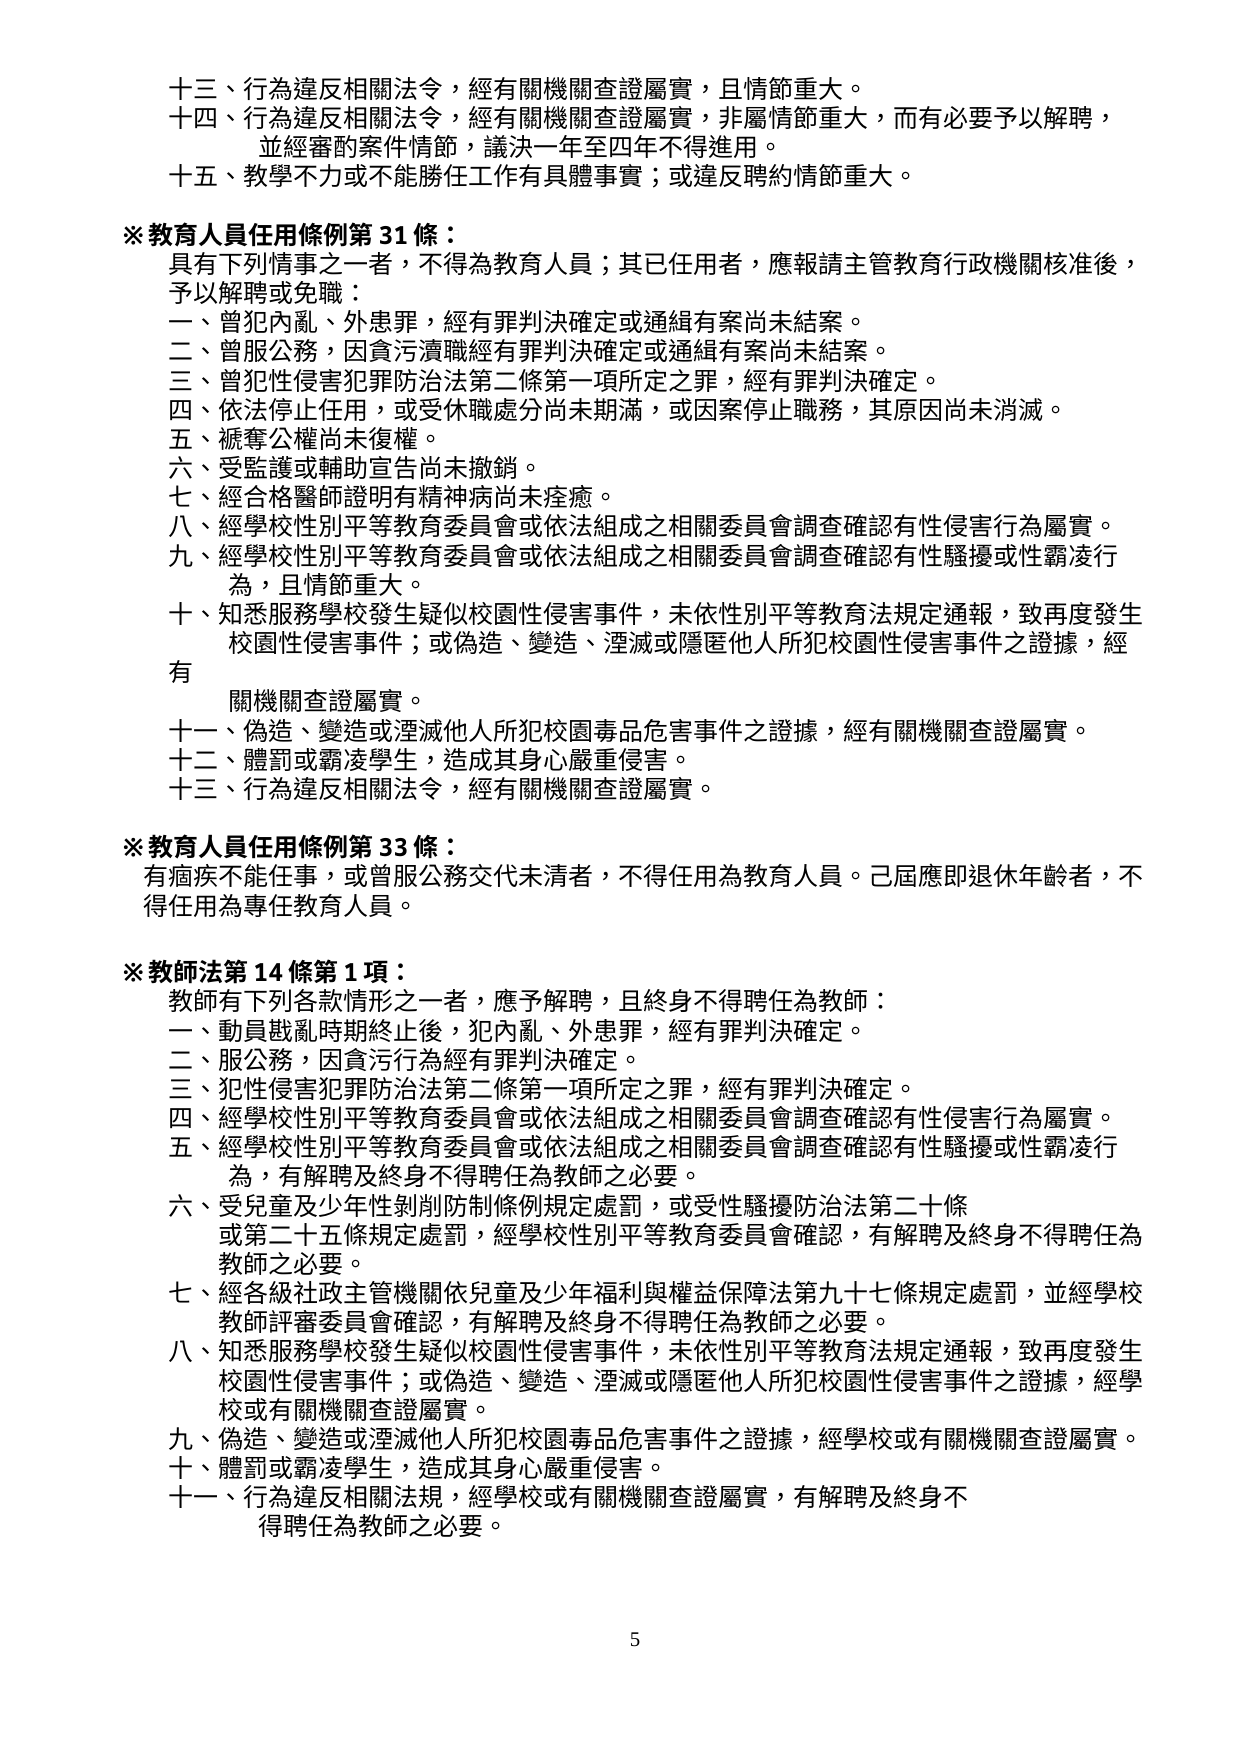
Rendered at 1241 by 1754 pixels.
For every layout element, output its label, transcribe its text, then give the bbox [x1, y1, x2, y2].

text ※教師法第14條第1項： [118, 958, 1152, 987]
text 關機關查證屬實。 十一、偽造、變造或湮滅他人所犯校園毒品危害事件之證據，經有關機關查證屬實。 十二、體罰或霸凌學生，造成其身心嚴重侵害。 十三、行為違反相關法令，經有關機關查證屬實。 [168, 687, 1152, 833]
text 教師有下列各款情形之一者，應予解聘，且終身不得聘任為教師： 一、動員戡亂時期終止後，犯內亂、外患罪，經有罪判決確定。 二、服公務，因貪污行為經有罪判決確定。 三、犯性侵害犯罪防治法第二條第一項所定之罪，經有罪判決確定。 四、經學校性別平等教育委員會或依法組成之相關委員會調查確認有性侵害行為屬實。 五、經學校性別平等教育委員會或依法組成之相關委員會調查確認有性騷擾或性霸凌行 [168, 987, 1152, 1162]
text 有痼疾不能任事，或曾服公務交代未清者，不得任用為教育人員。己屆應即退休年齡者，不得任用為專任教育人員。 [143, 862, 1152, 921]
text 校或有關機關查證屬實。 九、偽造、變造或湮滅他人所犯校園毒品危害事件之證據，經學校或有關機關查證屬實。 十、體罰或霸凌學生，造成其身心嚴重侵害。 十一、行為違反相關法規，經學校或有關機關查證屬實，有解聘及終身不 得聘任為教師之必要。 [168, 1396, 1152, 1571]
text 十三、行為違反相關法令，經有關機關查證屬實，且情節重大。 十四、行為違反相關法令，經有關機關查證屬實，非屬情節重大，而有必要予以解聘， 並經審酌案件情節，議決一年至四年不得進用。 十五、教學不力或不能勝任工作有具體事實；或違反聘約情節重大。 [168, 75, 1152, 221]
text 五、褫奪公權尚未復權。 六、受監護或輔助宣告尚未撤銷。 七、經合格醫師證明有精神病尚未痊癒。 八、經學校性別平等教育委員會或依法組成之相關委員會調查確認有性侵害行為屬實。 九、經學校性別平等教育委員會或依法組成之相關委員會調查確認有性騷擾或性霸凌行 [168, 425, 1152, 571]
text 校園性侵害事件；或偽造、變造、湮滅或隱匿他人所犯校園性侵害事件之證據，經有 [168, 629, 1152, 687]
text 或第二十五條規定處罰，經學校性別平等教育委員會確認，有解聘及終身不得聘任為 [168, 1221, 1152, 1250]
text 為，且情節重大。 十、知悉服務學校發生疑似校園性侵害事件，未依性別平等教育法規定通報，致再度發生 [168, 571, 1152, 629]
text 為，有解聘及終身不得聘任為教師之必要。 六、受兒童及少年性剝削防制條例規定處罰，或受性騷擾防治法第二十條 [168, 1162, 1152, 1221]
text ※教育人員任用條例第33條： [118, 833, 1152, 862]
text 教師之必要。 七、經各級社政主管機關依兒童及少年福利與權益保障法第九十七條規定處罰，並經學校 [168, 1250, 1152, 1308]
text 校園性侵害事件；或偽造、變造、湮滅或隱匿他人所犯校園性侵害事件之證據，經學 [168, 1367, 1152, 1396]
text 教師評審委員會確認，有解聘及終身不得聘任為教師之必要。 八、知悉服務學校發生疑似校園性侵害事件，未依性別平等教育法規定通報，致再度發生 [168, 1308, 1152, 1367]
text 具有下列情事之一者，不得為教育人員；其已任用者，應報請主管教育行政機關核准後，予以解聘或免職： 一、曾犯內亂、外患罪，經有罪判決確定或通緝有案尚未結案。 二、曾服公務，因貪污瀆職經有罪判決確定或通緝有案尚未結案。 三、曾犯性侵害犯罪防治法第二條第一項所定之罪，經有罪判決確定。 四、依法停止任用，或受休職處分尚未期滿，或因案停止職務，其原因尚未消滅。 [168, 250, 1152, 425]
text ※教育人員任用條例第31條： [118, 221, 1152, 250]
